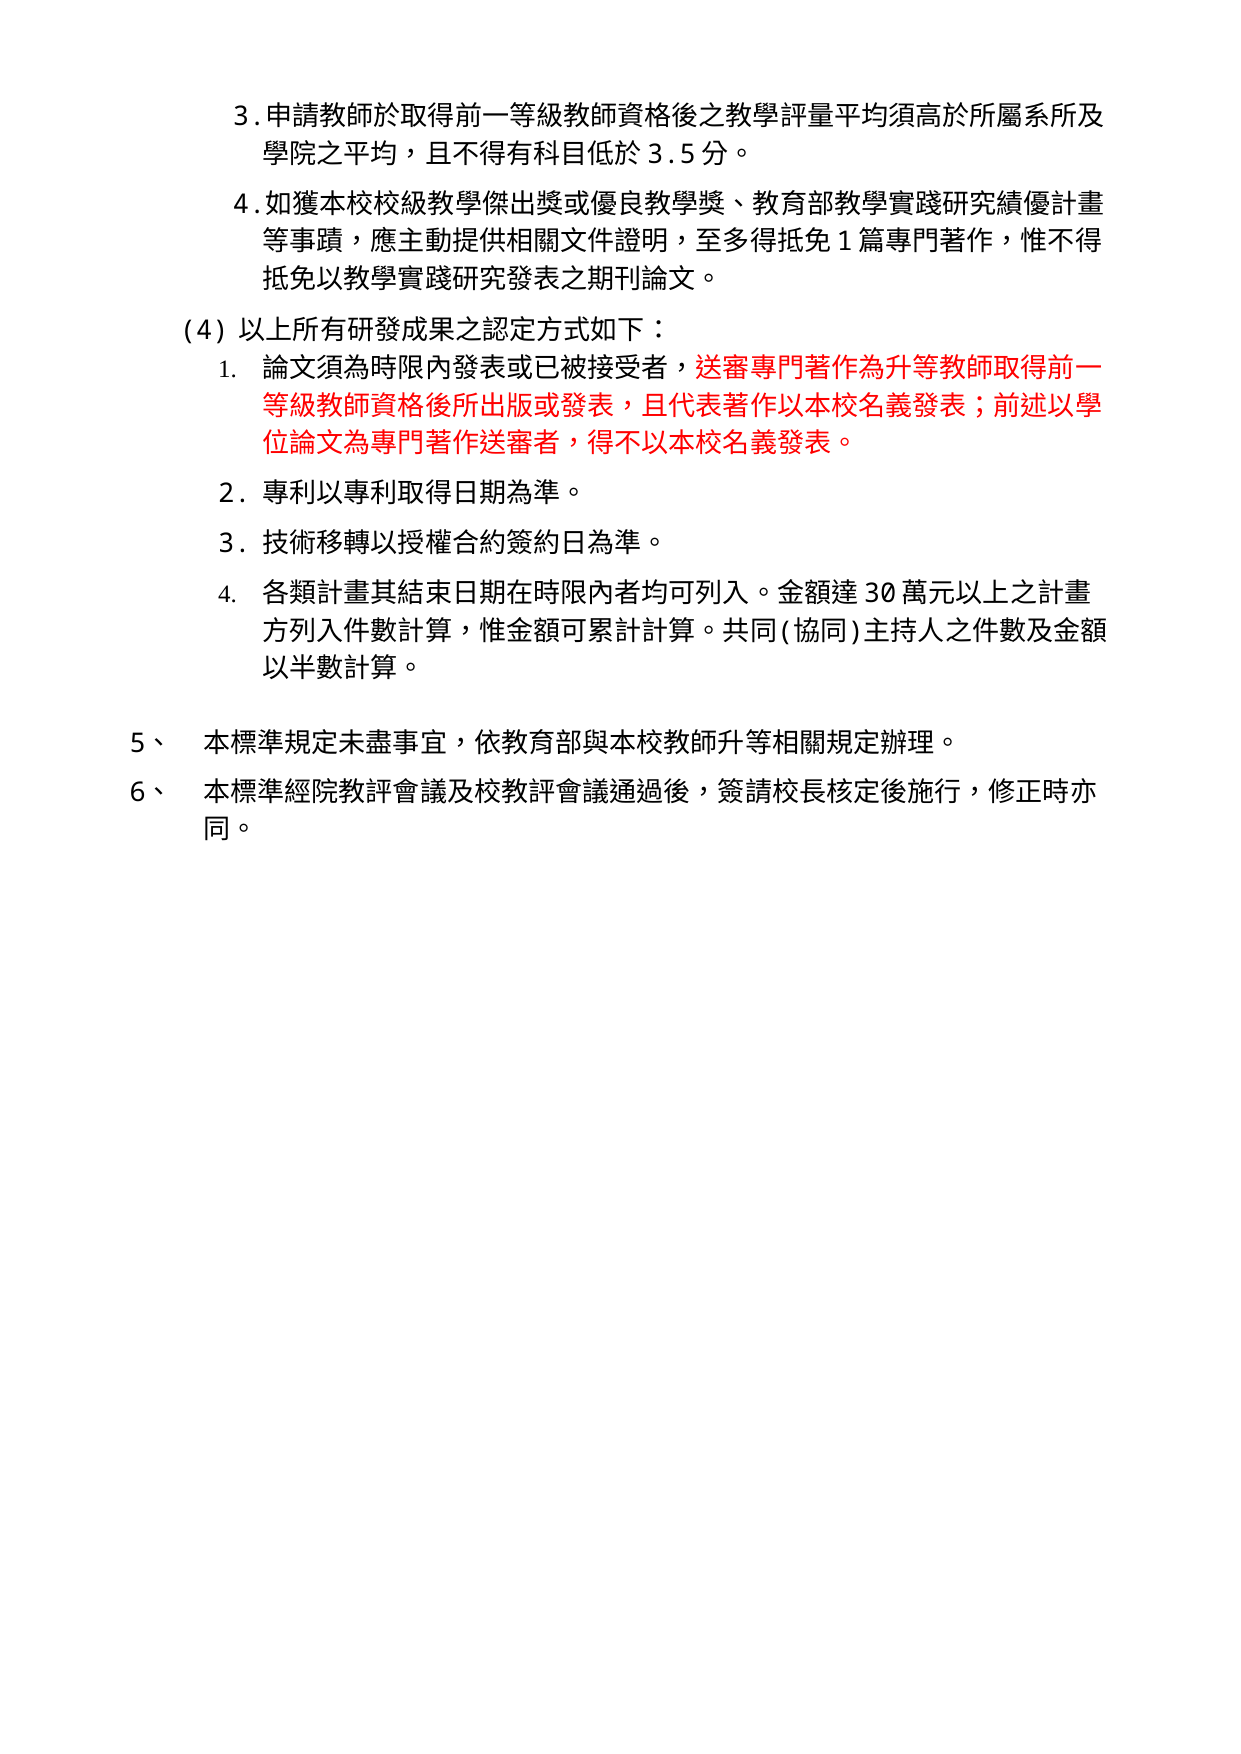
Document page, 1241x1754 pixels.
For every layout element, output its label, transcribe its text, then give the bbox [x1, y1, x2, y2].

list 技術移轉以授權合約簽約日為準。 [218, 523, 1108, 560]
list 專利以專利取得日期為準。 [218, 473, 1108, 510]
list 以上所有研發成果之認定方式如下： [179, 308, 1108, 348]
text 4.如獲本校校級教學傑出獎或優良教學獎、教育部教學實踐研究績優計畫等事蹟，應主動提供相關文件證明，至多得抵免1篇專門著作，惟不得抵免以教學實踐研究發表之期刊論文。 [233, 183, 1108, 296]
list 各類計畫其結束日期在時限內者均可列入。金額達30萬元以上之計畫方列入件數計算，惟金額可累計計算。共同(協同)主持人之件數及金額以半數計算。 [218, 573, 1108, 685]
text 3.申請教師於取得前一等級教師資格後之教學評量平均須高於所屬系所及學院之平均，且不得有科目低於3.5分。 [233, 96, 1108, 171]
list 本標準經院教評會議及校教評會議通過後，簽請校長核定後施行，修正時亦同。 [129, 771, 1108, 846]
list 本標準規定未盡事宜，依教育部與本校教師升等相關規定辦理。 [129, 723, 1108, 760]
list 論文須為時限內發表或已被接受者，送審專門著作為升等教師取得前一等級教師資格後所出版或發表，且代表著作以本校名義發表；前述以學位論文為專門著作送審者，得不以本校名義發表。 [218, 348, 1108, 460]
